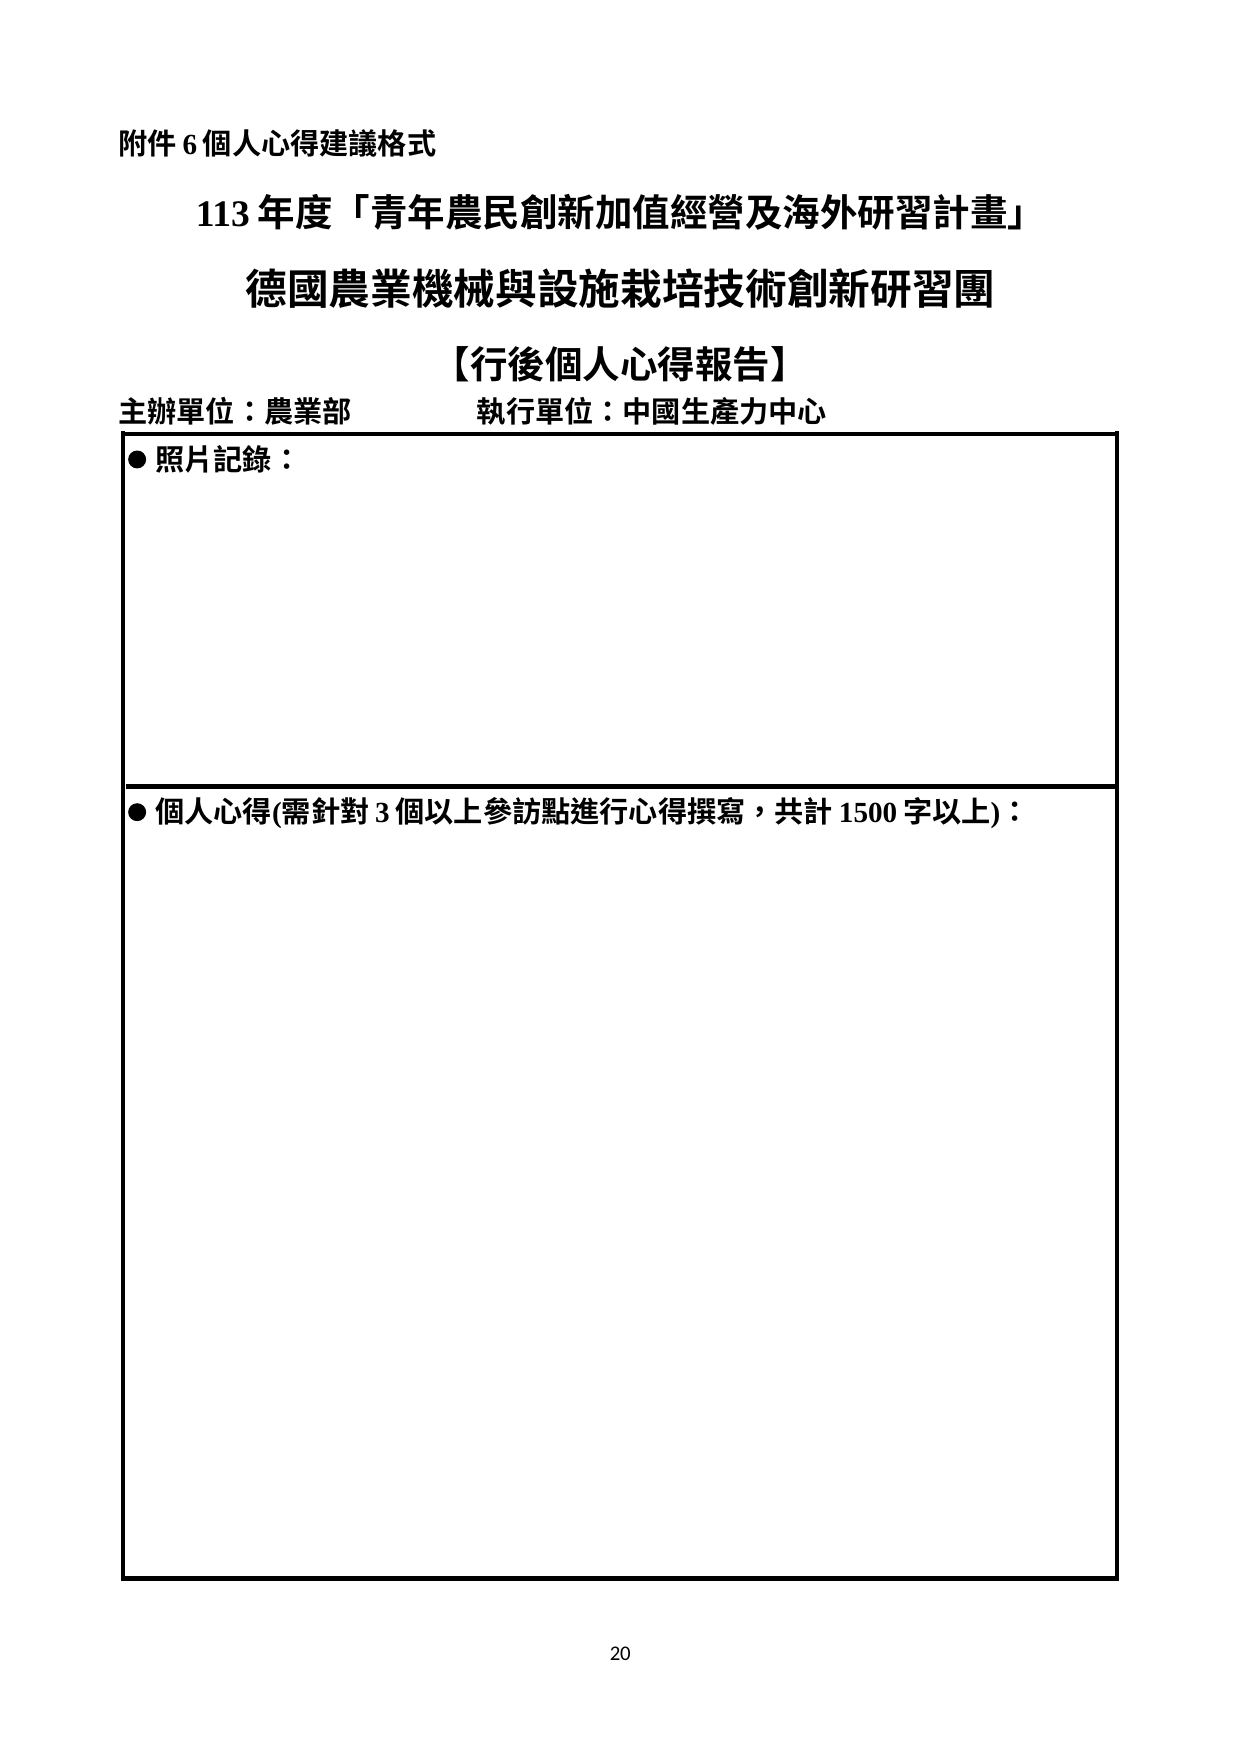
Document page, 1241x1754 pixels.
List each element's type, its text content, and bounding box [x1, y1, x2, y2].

table_header 照片記錄： [125, 436, 1115, 784]
text 主辦單位：農業部 執行單位：中國生產力中心 [118, 389, 1122, 431]
table_cell 個人心得(需針對3個以上參訪點進行心得撰寫，共計1500字以上)： [125, 785, 1115, 1576]
text 德國農業機械與設施栽培技術創新研習團 [118, 256, 1122, 316]
text 113年度「青年農民創新加值經營及海外研習計畫」 [118, 183, 1122, 237]
text 【行後個人心得報告】 [118, 335, 1122, 389]
subtitle 附件6個人心得建議格式 [118, 118, 1122, 164]
